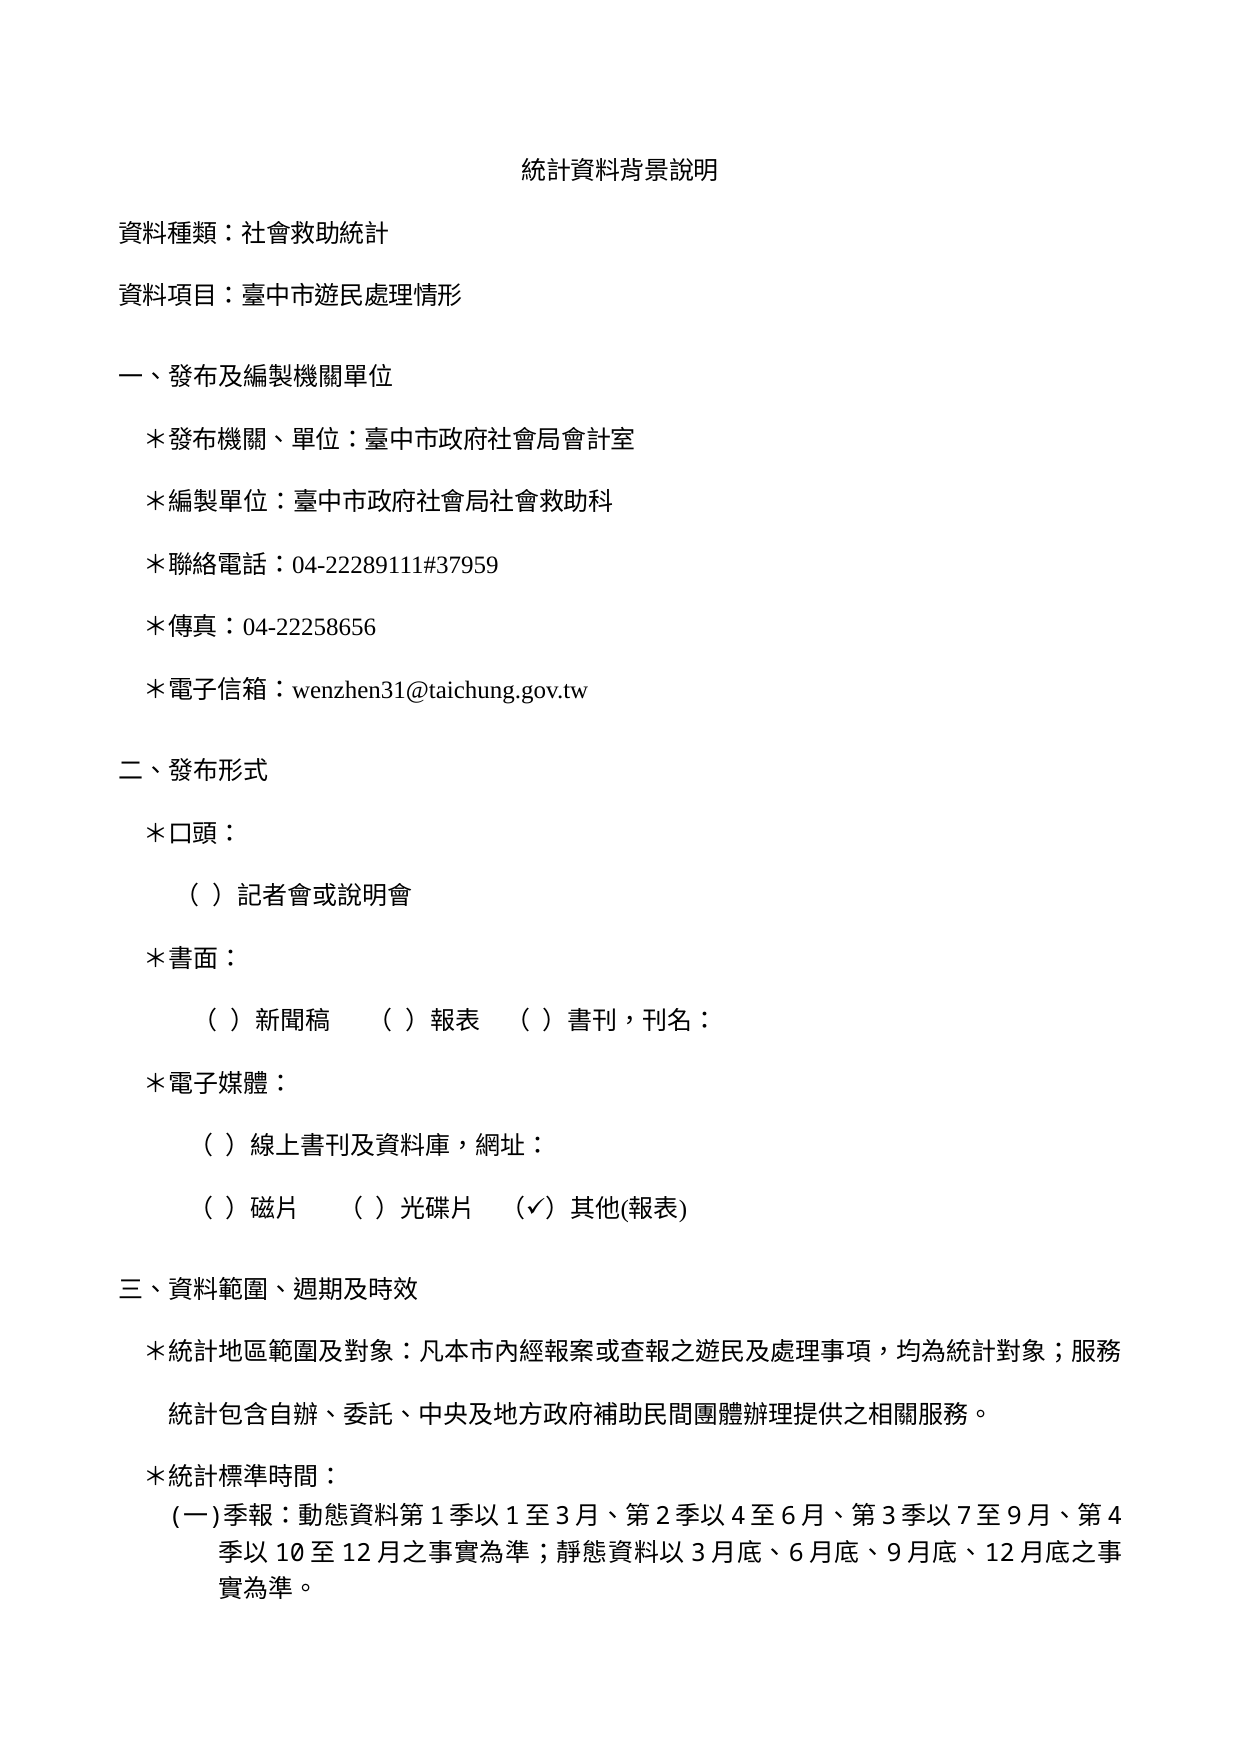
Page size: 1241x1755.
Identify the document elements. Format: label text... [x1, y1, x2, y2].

text 資料種類：社會救助統計 [118, 189, 1122, 252]
text （ ）線上書刊及資料庫，網址： [188, 1102, 1156, 1164]
text 統計資料背景說明 [118, 127, 1122, 189]
text ＊聯絡電話：04-22289111#37959 [143, 521, 1122, 583]
text ＊發布機關、單位：臺中市政府社會局會計室 [143, 396, 1122, 458]
text ＊口頭： [143, 789, 1122, 852]
text 二、發布形式 [118, 727, 1122, 789]
text （ ）新聞稿 （ ）報表 （ ）書刊，刊名： [149, 977, 1122, 1039]
text (一)季報：動態資料第1季以1至3月、第2季以4至6月、第3季以7至9月、第4季以10至12月之事實為準；靜態資料以3月底、6月底、9月底、12月底之事實為準。 [168, 1496, 1122, 1604]
text ＊統計標準時間： [143, 1433, 1122, 1496]
text ＊書面： [143, 914, 1122, 977]
text （ ）記者會或說明會 [118, 852, 1122, 914]
text ＊編製單位：臺中市政府社會局社會救助科 [143, 458, 1122, 521]
text 一、發布及編製機關單位 [118, 333, 1122, 396]
text 三、資料範圍、週期及時效 [118, 1246, 1122, 1308]
text 資料項目：臺中市遊民處理情形 [118, 252, 1122, 314]
text （ ）磁片 （ ）光碟片 （P）其他(報表) [188, 1164, 1156, 1227]
text ＊傳真：04-22258656 [143, 583, 1122, 646]
text ＊電子信箱：wenzhen31@taichung.gov.tw [143, 646, 1122, 708]
text ＊電子媒體： [143, 1039, 1122, 1102]
text ＊統計地區範圍及對象：凡本市內經報案或查報之遊民及處理事項，均為統計對象；服務統計包含自辦、委託、中央及地方政府補助民間團體辦理提供之相關服務。 [143, 1308, 1122, 1433]
